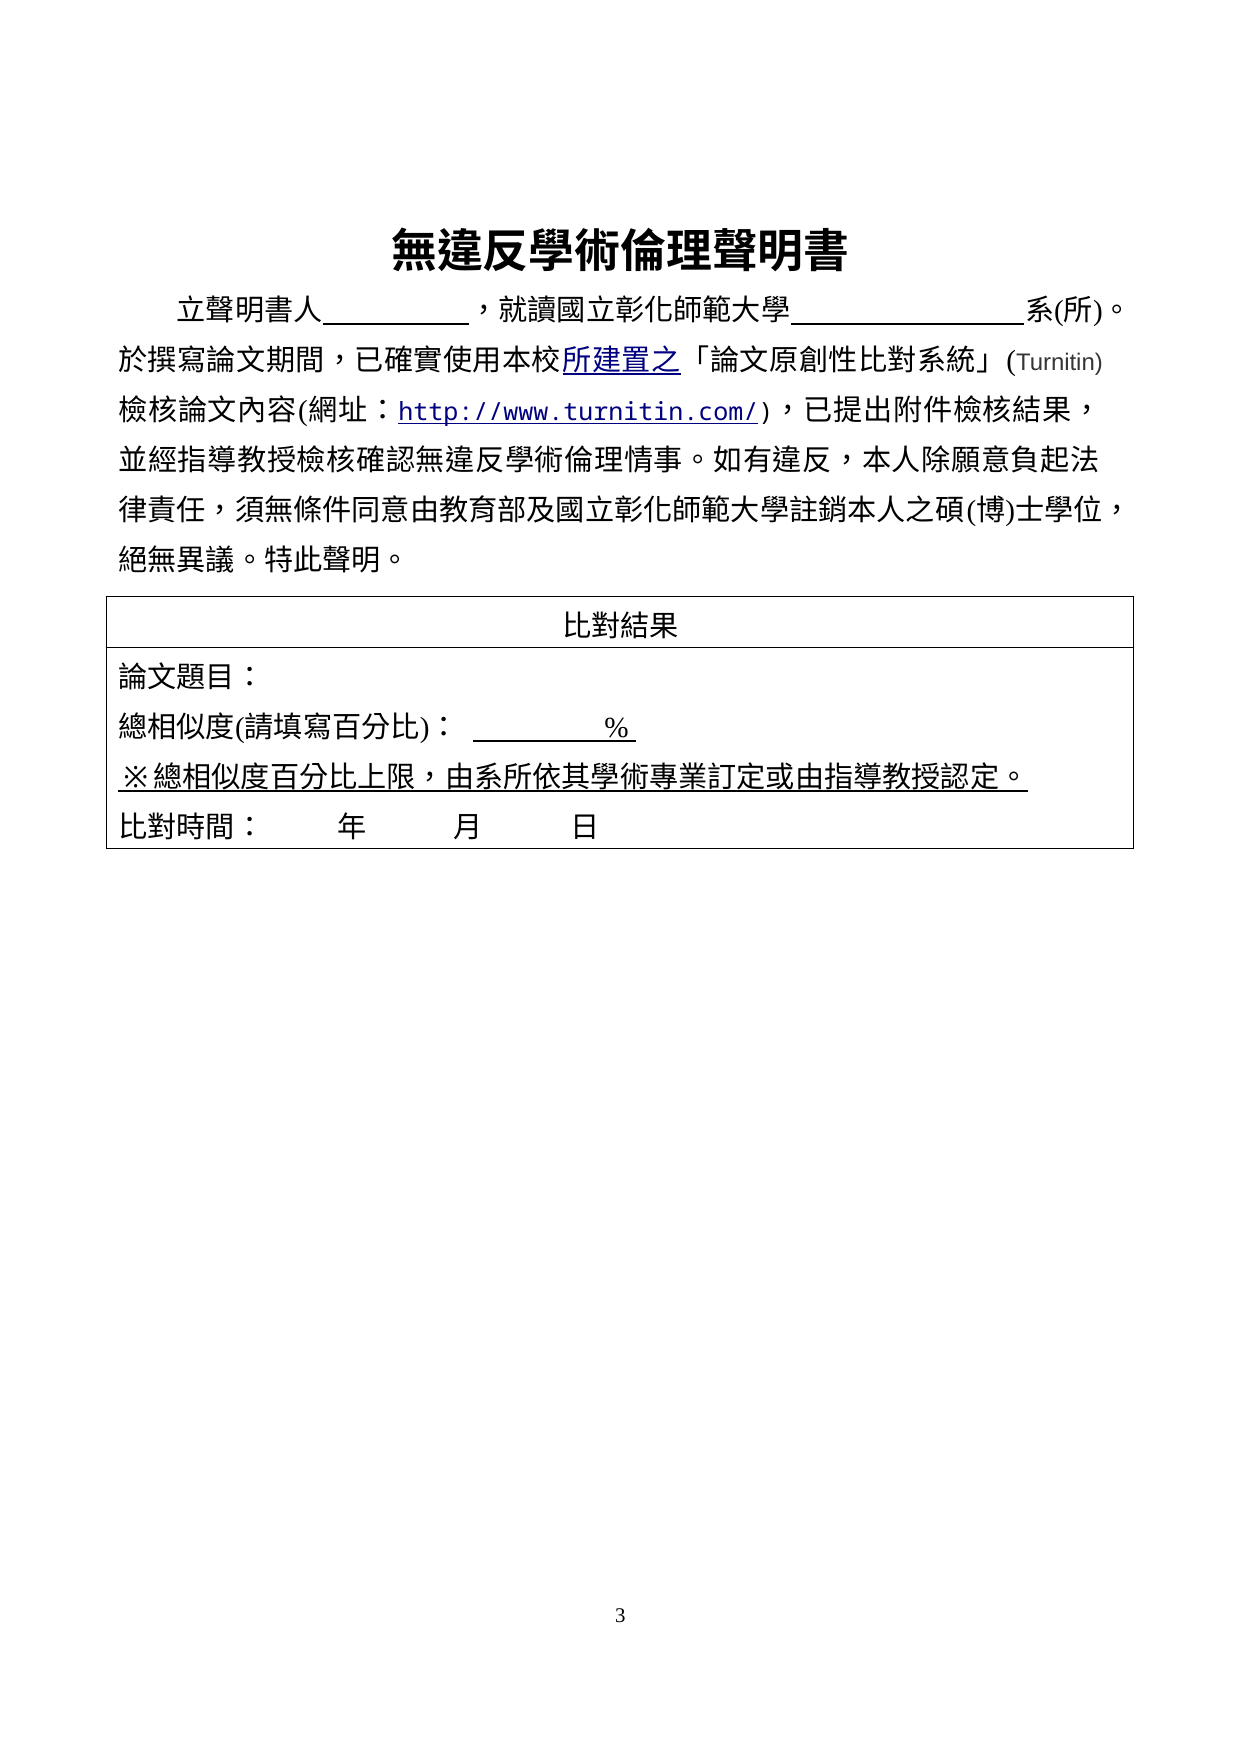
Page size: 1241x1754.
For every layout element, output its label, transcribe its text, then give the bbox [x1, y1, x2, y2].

text 立聲明書人 ，就讀國立彰化師範大學 系(所)。於撰寫論文期間，已確實使用本校所建置之「論文原創性比對系統」(Turnitin)檢核論文內容(網址：http://www.turnitin.com/)，已提出附件檢核結果，並經指導教授檢核確認無違反學術倫理情事。如有違反，本人除願意負起法律責任，須無條件同意由教育部及國立彰化師範大學註銷本人之碩(博)士學位，絕無異議。特此聲明。 [118, 281, 1103, 581]
table_cell 論文題目： 總相似度(請填寫百分比)： % ※總相似度百分比上限，由系所依其學術專業訂定或由指導教授認定。 比對時間： 年 月 日 [107, 648, 1133, 848]
text 無違反學術倫理聲明書 [118, 214, 1122, 281]
table_header 比對結果 [107, 597, 1133, 647]
